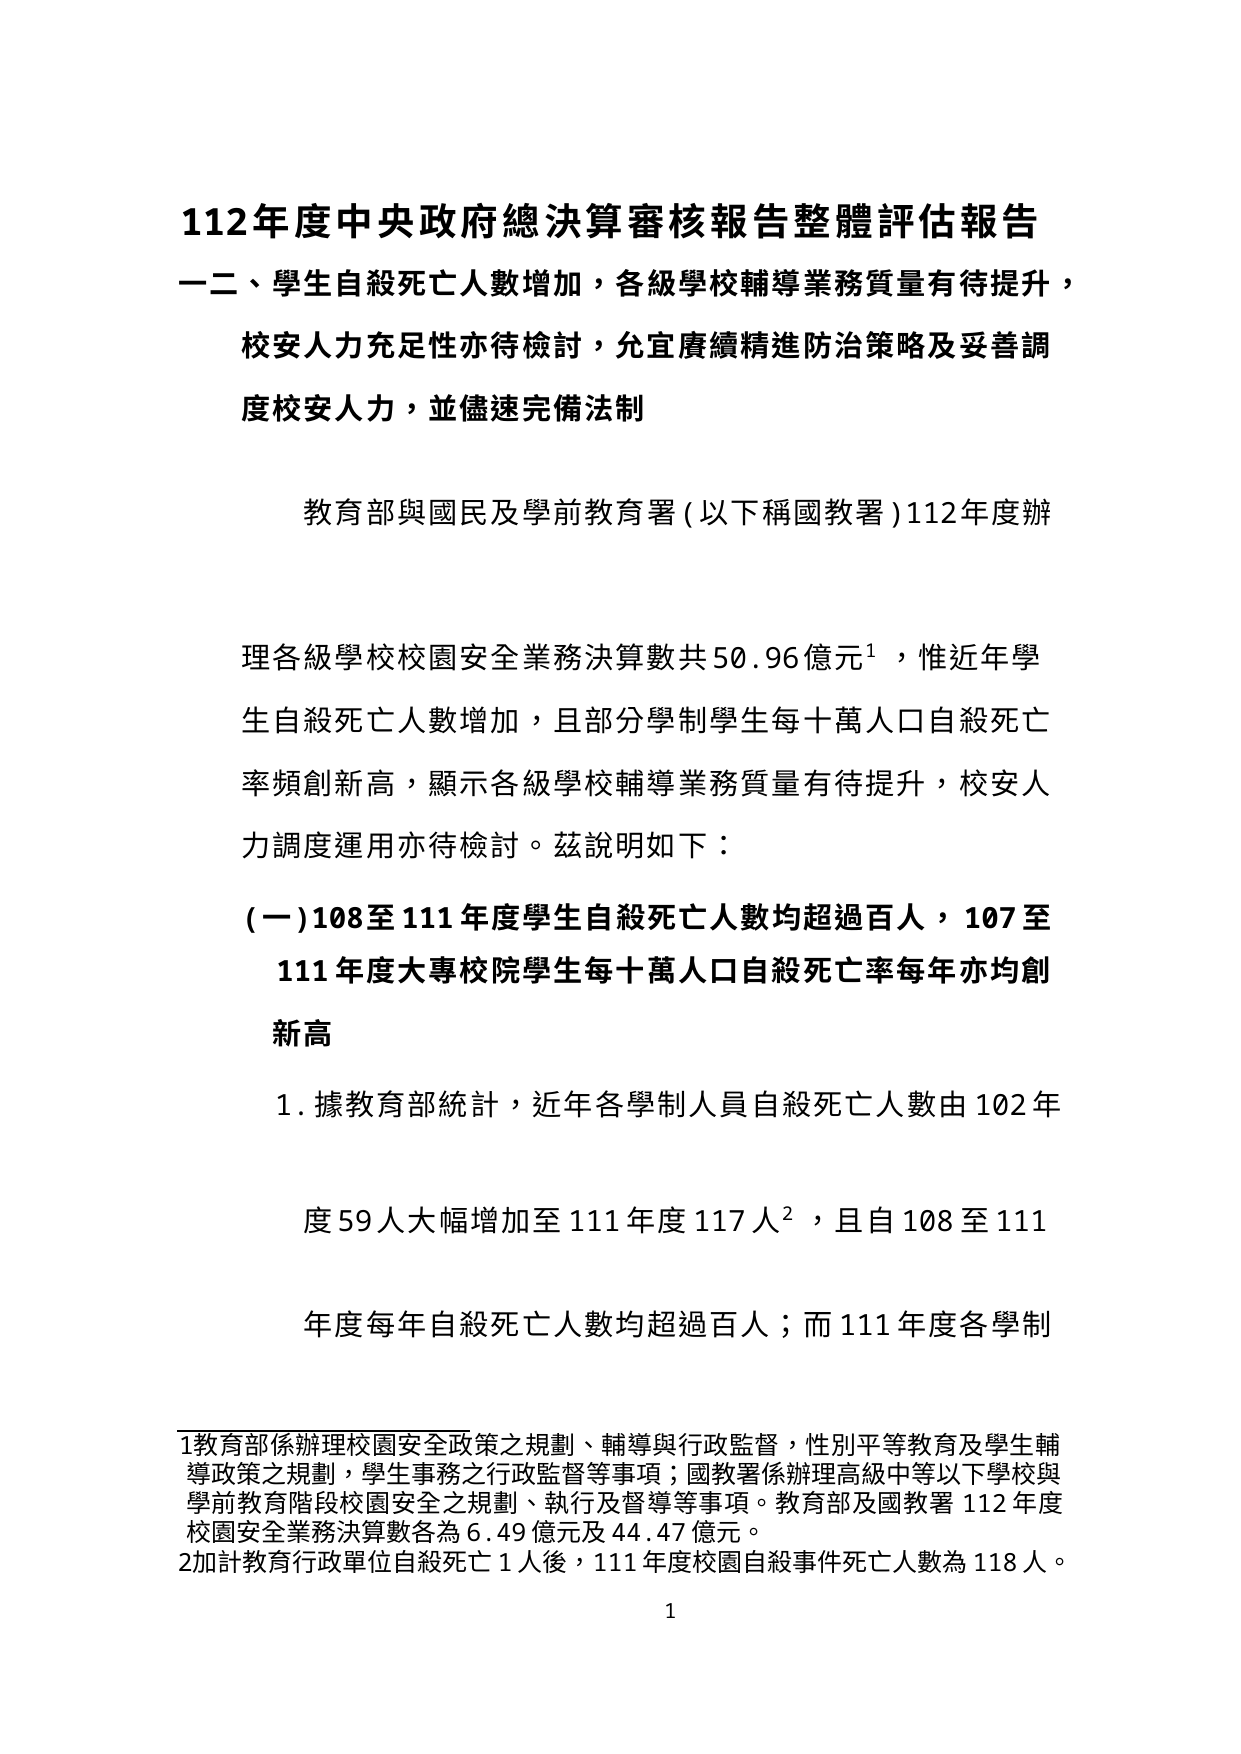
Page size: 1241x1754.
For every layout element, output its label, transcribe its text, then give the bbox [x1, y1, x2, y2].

text 教育部係辦理校園安全政策之規劃、輔導與行政監督，性別平等教育及學生輔導政策之規劃，學生事務之行政監督等事項；國教署係辦理高級中等以下學校與學前教育階段校園安全之規劃、執行及督導等事項。教育部及國教署112年度校園安全業務決算數各為6.49億元及44.47億元。 [179, 1431, 1063, 1548]
text 加計教育行政單位自殺死亡1人後，111年度校園自殺事件死亡人數為118人。 [177, 1548, 1063, 1577]
text 一二、學生自殺死亡人數增加，各級學校輔導業務質量有待提升，校安人力充足性亦待檢討，允宜賡續精進防治策略及妥善調度校安人力，並儘速完備法制 [177, 240, 1063, 427]
text (一)108至111年度學生自殺死亡人數均超過百人，107至111年度大專校院學生每十萬人口自殺死亡率每年亦均創新高 [236, 865, 1063, 1052]
text 112年度中央政府總決算審核報告整體評估報告 [177, 177, 1063, 240]
text 教育部與國民及學前教育署(以下稱國教署)112年度辦理各級學校校園安全業務決算數共50.96億元，惟近年學生自殺死亡人數增加，且部分學制學生每十萬人口自殺死亡率頻創新高，顯示各級學校輔導業務質量有待提升，校安人力調度運用亦待檢討。茲說明如下： [236, 427, 1063, 865]
text 1.據教育部統計，近年各學制人員自殺死亡人數由102年度59人大幅增加至111年度117人，且自108至111年度每年自殺死亡人數均超過百人；而111年度各學制人員自殺死亡人數，依序為大專校院80人、國中17人、高級中等學校16人及其他學制4人。其中大專校院106至111年度每年自殺死亡人數概呈增加趨勢，且其每十萬人口自殺死亡率於107年度創96年以來新高後，迄111年度每年均創新高；而高中職每十萬人口自殺死亡率111年度雖略下降，惟於104至110年度概呈增加趨勢；至國中自殺死亡人數102至108年度雖低於10人，惟109及111年度均較上年度大幅增加(詳表1)。 [266, 1052, 1063, 1365]
